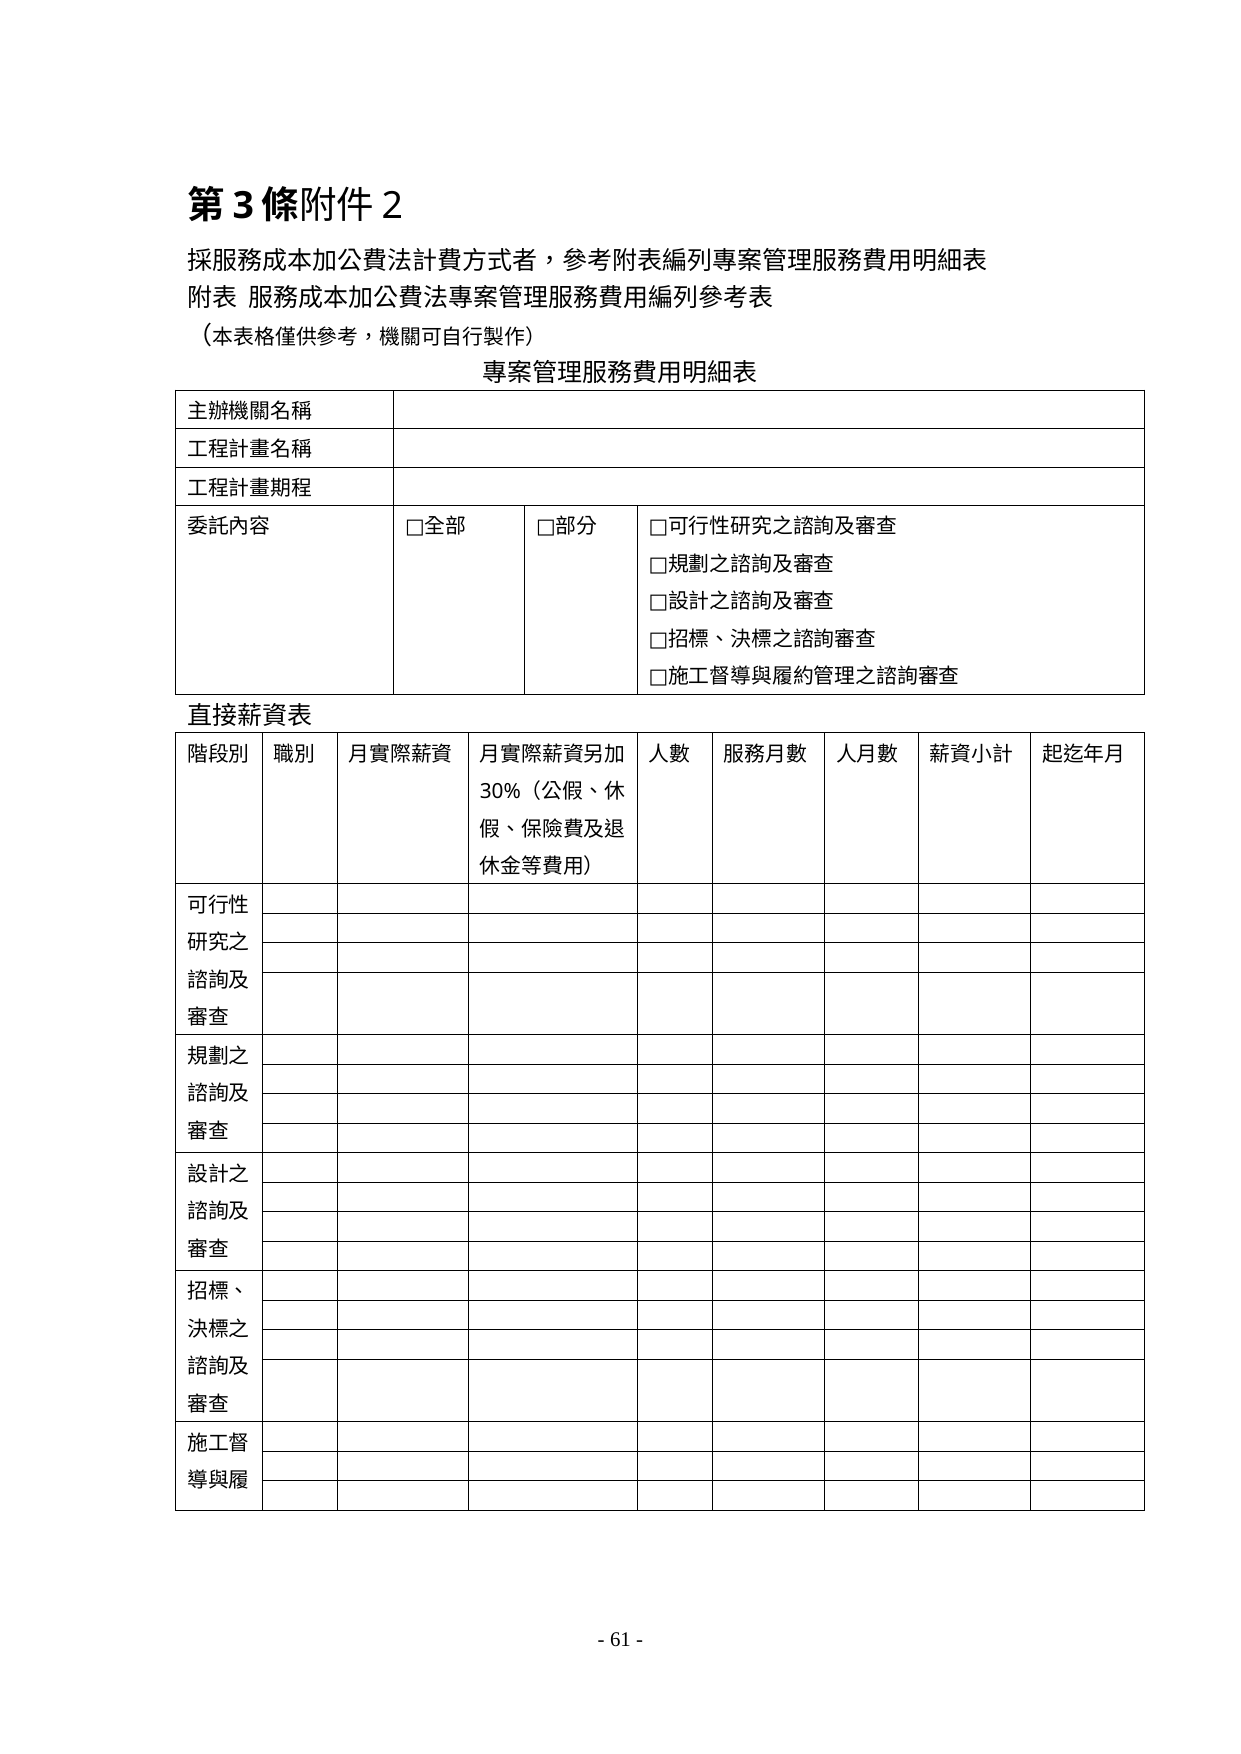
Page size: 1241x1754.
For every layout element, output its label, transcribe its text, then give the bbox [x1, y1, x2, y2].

table_cell [713, 1452, 824, 1480]
table_cell [825, 1242, 918, 1270]
table_cell [1031, 1271, 1144, 1299]
table_cell [469, 1422, 637, 1451]
table_cell [825, 943, 918, 972]
table_header 月實際薪資 [338, 733, 468, 883]
table_cell [469, 1271, 637, 1299]
table_cell [825, 1271, 918, 1299]
text （本表格僅供參考，機關可自行製作） [187, 314, 1053, 352]
table_cell [825, 1212, 918, 1241]
table_cell [263, 1212, 337, 1241]
table_cell [638, 1242, 712, 1270]
table_header [394, 391, 1144, 428]
table_cell [713, 1271, 824, 1299]
table_cell [919, 914, 1030, 942]
table_cell [919, 1035, 1030, 1064]
table_cell [1031, 914, 1144, 942]
table_cell [713, 1035, 824, 1064]
table_cell [638, 1330, 712, 1358]
text 專案管理服務費用明細表 [187, 352, 1053, 389]
table_cell [638, 1212, 712, 1241]
table_cell [713, 1330, 824, 1358]
table_cell [469, 1452, 637, 1480]
table_cell [825, 914, 918, 942]
table_cell [638, 1094, 712, 1123]
table_cell [638, 884, 712, 913]
table_cell [919, 1094, 1030, 1123]
table_cell [638, 1301, 712, 1329]
table_cell 規劃之諮詢及審查 [176, 1035, 262, 1152]
table_cell [263, 1035, 337, 1064]
table_cell [1031, 1212, 1144, 1241]
table_cell [263, 1124, 337, 1152]
table_cell [263, 884, 337, 913]
table_cell [338, 1212, 468, 1241]
table_cell [1031, 1153, 1144, 1182]
table_cell [263, 1422, 337, 1451]
table_cell 設計之諮詢及審查 [176, 1153, 262, 1270]
table_cell [713, 1153, 824, 1182]
table_header 主辦機關名稱 [176, 391, 393, 428]
table_cell [919, 1183, 1030, 1211]
table_cell [638, 1271, 712, 1299]
table_cell [919, 943, 1030, 972]
table_cell [919, 1124, 1030, 1152]
table_cell [1031, 1094, 1144, 1123]
table_cell [919, 1481, 1030, 1509]
table_cell [919, 1065, 1030, 1093]
table_cell [1031, 1481, 1144, 1509]
table_header 階段別 [176, 733, 262, 883]
table_cell [825, 1065, 918, 1093]
table_cell [825, 1452, 918, 1480]
table_cell [825, 1301, 918, 1329]
table_header 起迄年月 [1031, 733, 1144, 883]
table_cell [1031, 1183, 1144, 1211]
table_cell [263, 914, 337, 942]
table_cell 招標、決標之諮詢及審查 [176, 1271, 262, 1421]
table_cell [338, 1035, 468, 1064]
table_cell [825, 1035, 918, 1064]
table_cell [338, 1330, 468, 1358]
table_cell [338, 884, 468, 913]
table_cell [469, 1481, 637, 1509]
table_cell [263, 943, 337, 972]
table_cell [1031, 973, 1144, 1034]
table_cell [713, 1212, 824, 1241]
table_cell [919, 1360, 1030, 1421]
table_cell [1031, 1242, 1144, 1270]
table_cell [713, 1124, 824, 1152]
table_cell [919, 1301, 1030, 1329]
table_cell [1031, 1065, 1144, 1093]
table_cell [919, 1212, 1030, 1241]
table_cell [638, 973, 712, 1034]
table_cell [469, 884, 637, 913]
table_cell [338, 1481, 468, 1509]
table_header 人月數 [825, 733, 918, 883]
table_cell [1031, 1330, 1144, 1358]
table_cell [638, 1153, 712, 1182]
table_cell □全部 [394, 506, 524, 694]
table_cell [1031, 1124, 1144, 1152]
table_cell [263, 1183, 337, 1211]
table_cell 可行性研究之諮詢及審查 [176, 884, 262, 1034]
table_cell [338, 1065, 468, 1093]
table_cell [263, 1153, 337, 1182]
table_cell [338, 1422, 468, 1451]
table_cell [638, 1360, 712, 1421]
table_cell 委託內容 [176, 506, 393, 694]
table_cell [469, 1242, 637, 1270]
table_cell [338, 1301, 468, 1329]
table_cell [638, 1481, 712, 1509]
table_cell [713, 884, 824, 913]
table_cell [263, 1242, 337, 1270]
table_cell [638, 943, 712, 972]
text 採服務成本加公費法計費方式者，參考附表編列專案管理服務費用明細表 [187, 239, 1053, 277]
text 直接薪資表 [187, 695, 1053, 732]
table_cell [713, 1242, 824, 1270]
table_cell [919, 1153, 1030, 1182]
table_cell [919, 1242, 1030, 1270]
table_cell [338, 1360, 468, 1421]
table_cell [469, 1183, 637, 1211]
table_cell [825, 1422, 918, 1451]
table_header 人數 [638, 733, 712, 883]
table_cell [638, 1183, 712, 1211]
table_cell [825, 1360, 918, 1421]
text 第3條附件2 [187, 164, 1053, 239]
table_cell [263, 1360, 337, 1421]
table_cell 工程計畫名稱 [176, 429, 393, 467]
table_cell [919, 1452, 1030, 1480]
table_cell [338, 1153, 468, 1182]
table_cell [1031, 1422, 1144, 1451]
table_cell [469, 1301, 637, 1329]
table_cell [713, 1183, 824, 1211]
table_cell [638, 1422, 712, 1451]
table_cell [263, 1452, 337, 1480]
table_cell [713, 1360, 824, 1421]
table_cell [1031, 884, 1144, 913]
table_cell [394, 468, 1144, 505]
table_cell [469, 1153, 637, 1182]
table_cell [713, 943, 824, 972]
table_cell [638, 1035, 712, 1064]
table_cell [638, 1452, 712, 1480]
table_header 薪資小計 [919, 733, 1030, 883]
table_cell [469, 1065, 637, 1093]
table_cell 施工督導與履 [176, 1422, 262, 1509]
table_cell [825, 1183, 918, 1211]
table_cell [338, 973, 468, 1034]
table_cell [338, 1242, 468, 1270]
table_cell [1031, 943, 1144, 972]
table_cell [263, 1094, 337, 1123]
table_header 月實際薪資另加30%（公假、休假、保險費及退休金等費用） [469, 733, 637, 883]
table_cell [713, 1481, 824, 1509]
table_cell [263, 1330, 337, 1358]
table_cell [263, 1481, 337, 1509]
table_cell [825, 1481, 918, 1509]
table_cell [338, 1271, 468, 1299]
table_cell [713, 1065, 824, 1093]
table_cell [713, 973, 824, 1034]
table_cell [638, 1124, 712, 1152]
table_cell [825, 884, 918, 913]
table_cell [263, 1065, 337, 1093]
table_header 服務月數 [713, 733, 824, 883]
table_cell [919, 1330, 1030, 1358]
table_cell [394, 429, 1144, 467]
table_cell [469, 943, 637, 972]
table_cell □部分 [525, 506, 637, 694]
table_cell [469, 1330, 637, 1358]
table_cell [713, 1422, 824, 1451]
table_cell [825, 1153, 918, 1182]
table_cell [469, 1124, 637, 1152]
table_cell [919, 1422, 1030, 1451]
table_cell [263, 1301, 337, 1329]
table_cell [469, 914, 637, 942]
table_cell [1031, 1452, 1144, 1480]
table_cell [825, 1094, 918, 1123]
table_cell [338, 1124, 468, 1152]
table_cell [338, 1094, 468, 1123]
table_cell [825, 1330, 918, 1358]
table_cell [919, 884, 1030, 913]
table_cell [469, 1360, 637, 1421]
table_cell [919, 973, 1030, 1034]
table_cell [1031, 1301, 1144, 1329]
text 附表 服務成本加公費法專案管理服務費用編列參考表 [187, 277, 1053, 314]
table_cell [469, 1094, 637, 1123]
table_cell [1031, 1035, 1144, 1064]
table_cell [338, 1183, 468, 1211]
table_cell [469, 1212, 637, 1241]
table_cell [469, 973, 637, 1034]
table_cell [919, 1271, 1030, 1299]
table_header 職別 [263, 733, 337, 883]
table_cell [825, 973, 918, 1034]
table_cell [713, 1094, 824, 1123]
table_cell 工程計畫期程 [176, 468, 393, 505]
table_cell [713, 1301, 824, 1329]
table_cell [825, 1124, 918, 1152]
table_cell □可行性研究之諮詢及審查 □規劃之諮詢及審查 □設計之諮詢及審查 □招標、決標之諮詢審查 □施工督導與履約管理之諮詢審查 [638, 506, 1144, 694]
table_cell [338, 943, 468, 972]
table_cell [263, 1271, 337, 1299]
table_cell [338, 914, 468, 942]
table_cell [713, 914, 824, 942]
table_cell [338, 1452, 468, 1480]
table_cell [263, 973, 337, 1034]
table_cell [1031, 1360, 1144, 1421]
table_cell [638, 914, 712, 942]
table_cell [638, 1065, 712, 1093]
table_cell [469, 1035, 637, 1064]
